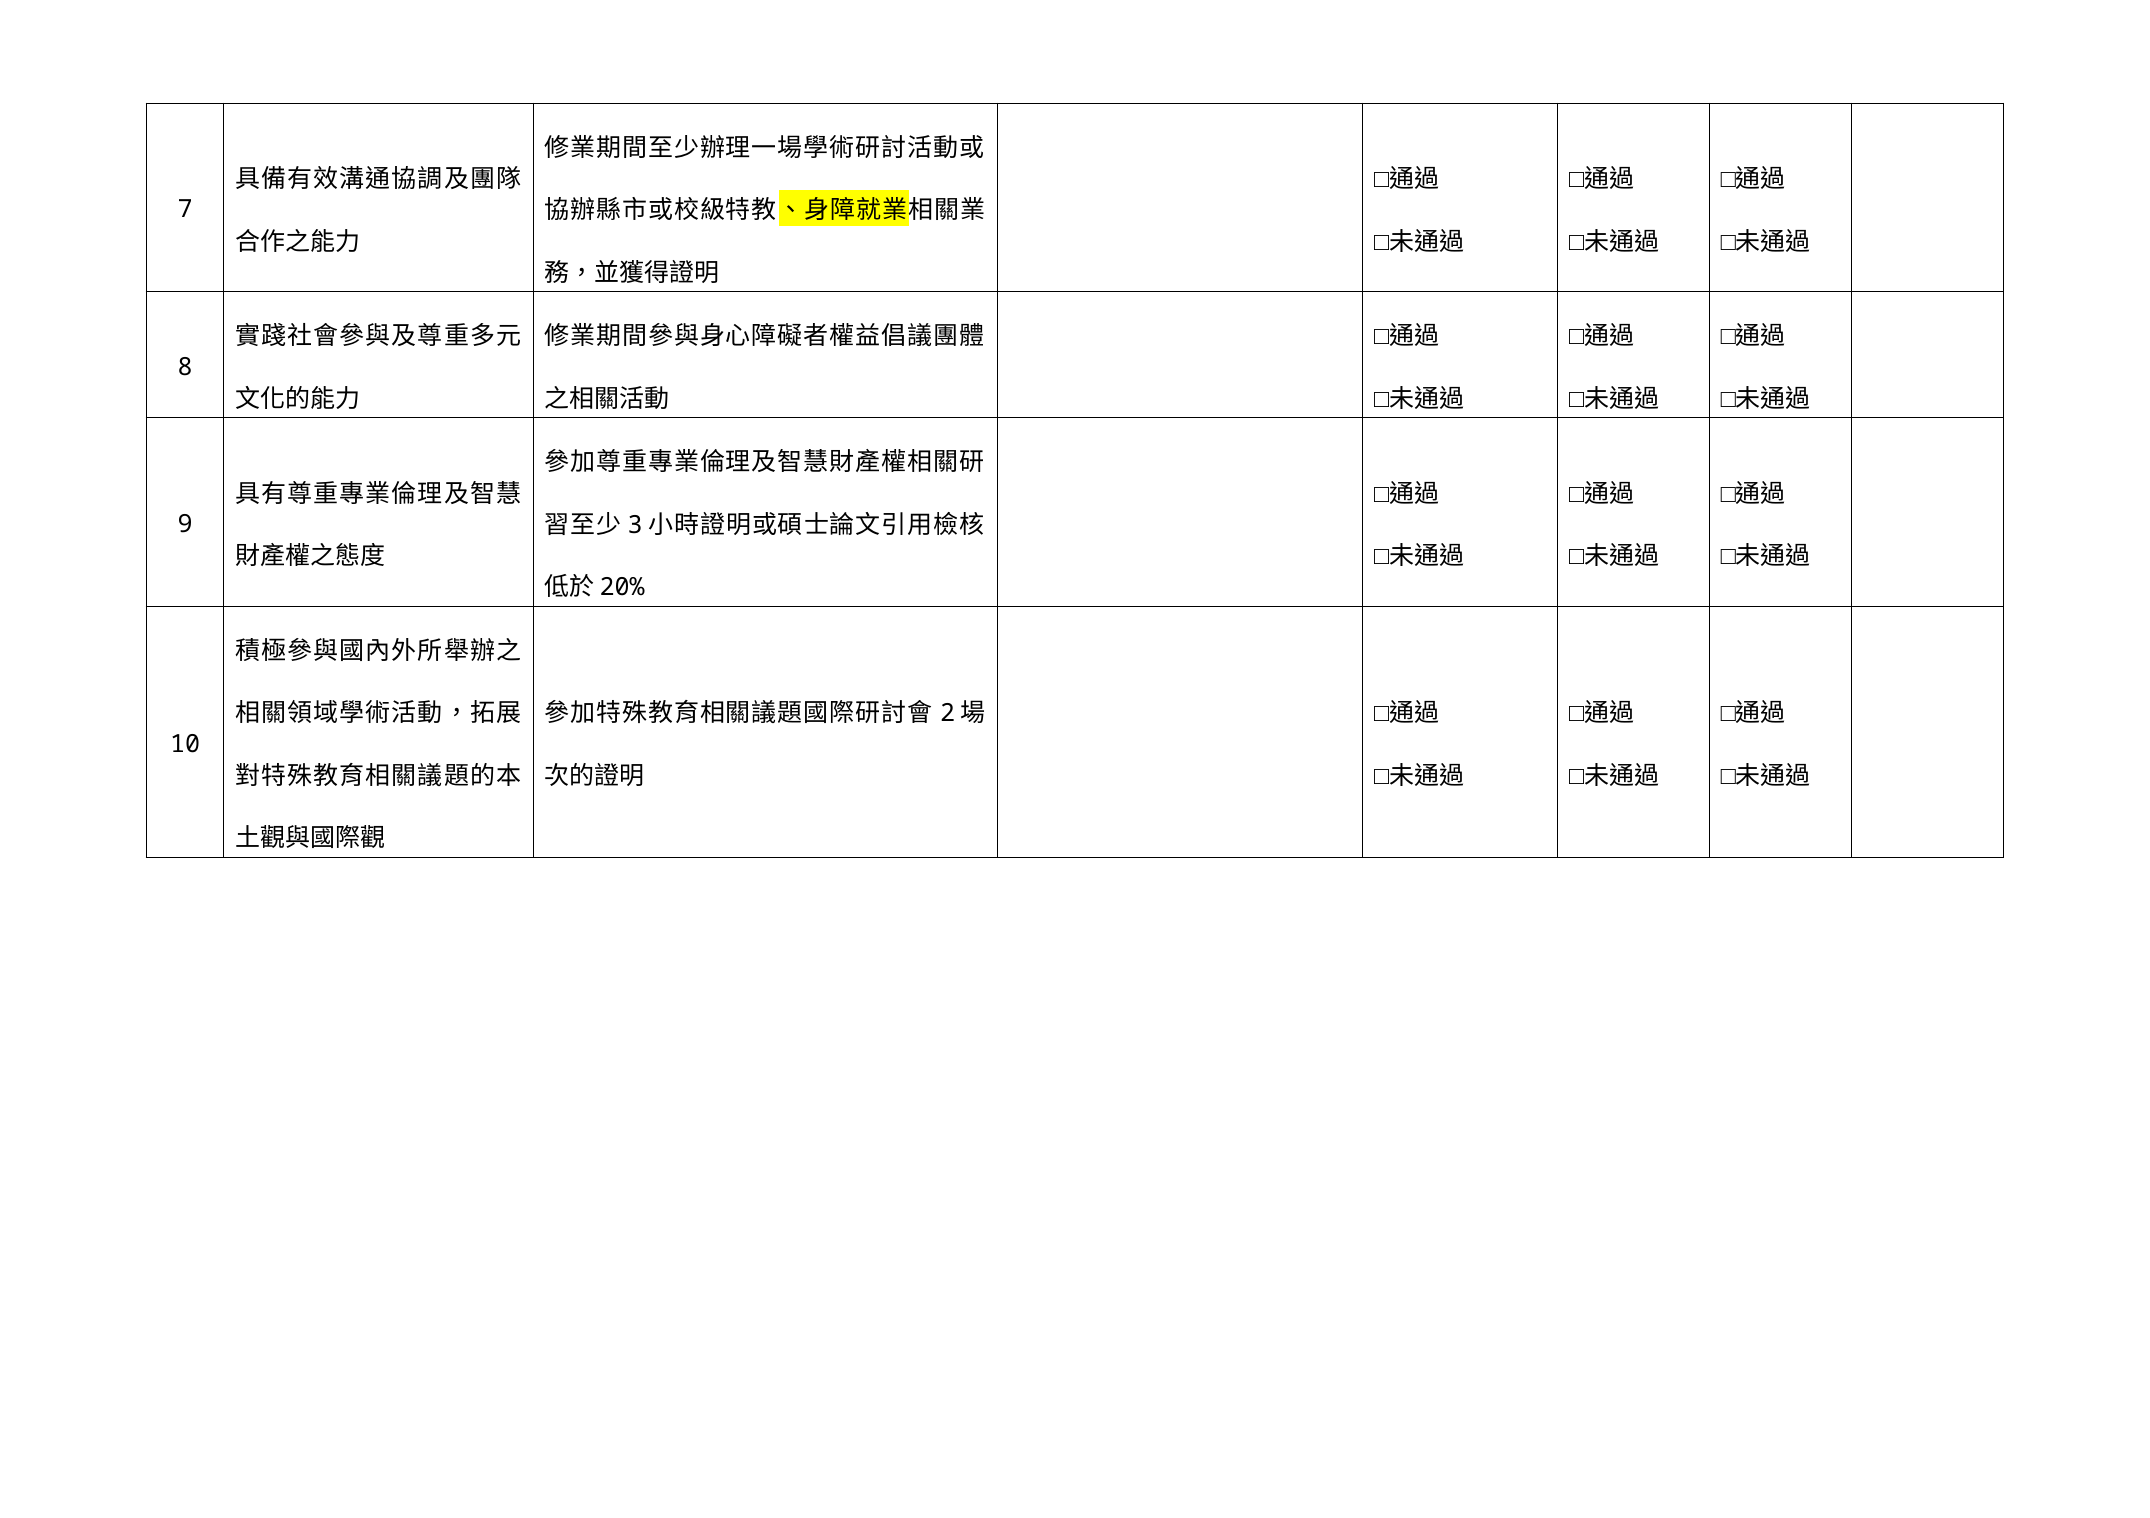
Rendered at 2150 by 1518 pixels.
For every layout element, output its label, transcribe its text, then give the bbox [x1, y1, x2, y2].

table_cell □通過 □未通過 [1363, 104, 1557, 291]
table_cell [998, 292, 1362, 417]
table_cell 具有尊重專業倫理及智慧財產權之態度 [224, 418, 533, 606]
table_cell □通過 □未通過 [1363, 292, 1557, 417]
table_cell [1852, 104, 2003, 291]
table_cell 9 [147, 418, 223, 606]
table_cell 7 [147, 104, 223, 291]
table_cell □通過 □未通過 [1558, 418, 1709, 606]
table_cell 實踐社會參與及尊重多元文化的能力 [224, 292, 533, 417]
table_cell [1852, 292, 2003, 417]
table_cell 修業期間參與身心障礙者權益倡議團體之相關活動 [534, 292, 997, 417]
table_cell [998, 607, 1362, 857]
table_cell □通過 □未通過 [1363, 418, 1557, 606]
table_cell 參加特殊教育相關議題國際研討會2場次的證明 [534, 607, 997, 857]
table_cell [1852, 418, 2003, 606]
table_cell □通過 □未通過 [1710, 607, 1851, 857]
table_cell 積極參與國內外所舉辦之相關領域學術活動，拓展對特殊教育相關議題的本土觀與國際觀 [224, 607, 533, 857]
table_cell 修業期間至少辦理一場學術研討活動或協辦縣市或校級特教、身障就業相關業務，並獲得證明 [534, 104, 997, 291]
table_cell 8 [147, 292, 223, 417]
table_cell 具備有效溝通協調及團隊合作之能力 [224, 104, 533, 291]
table_cell [998, 418, 1362, 606]
table_cell 10 [147, 607, 223, 857]
table_cell [998, 104, 1362, 291]
table_cell □通過 □未通過 [1363, 607, 1557, 857]
table_cell □通過 □未通過 [1558, 104, 1709, 291]
table_cell □通過 □未通過 [1710, 292, 1851, 417]
table_cell □通過 □未通過 [1710, 418, 1851, 606]
table_cell [1852, 607, 2003, 857]
table_cell □通過 □未通過 [1558, 292, 1709, 417]
table_cell □通過 □未通過 [1558, 607, 1709, 857]
table_cell □通過 □未通過 [1710, 104, 1851, 291]
table_cell 參加尊重專業倫理及智慧財產權相關研習至少3小時證明或碩士論文引用檢核低於20% [534, 418, 997, 606]
